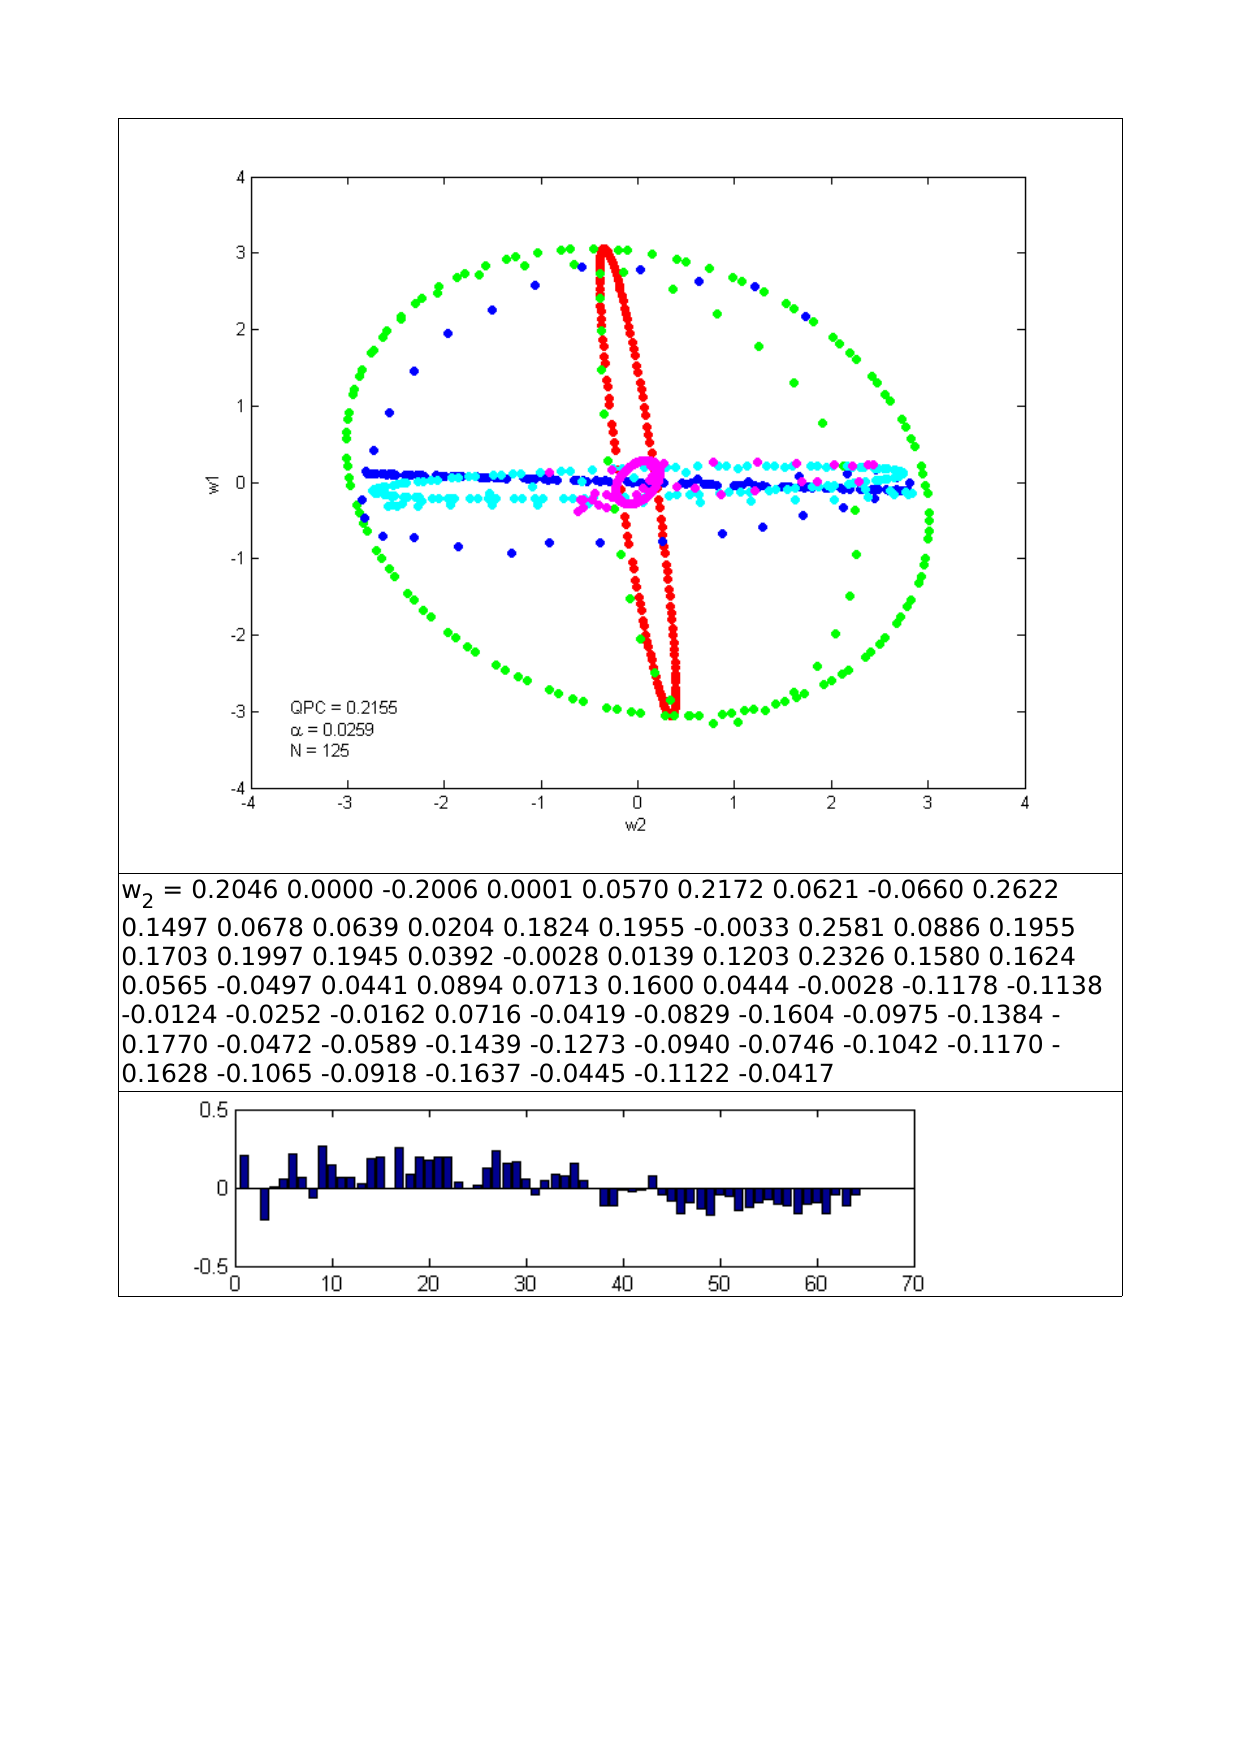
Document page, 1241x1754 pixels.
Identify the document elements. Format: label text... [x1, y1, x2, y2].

picture [121, 121, 1120, 870]
table_cell [119, 1092, 1122, 1296]
picture [121, 1094, 997, 1293]
table_cell w2 = 0.2046 0.0000 -0.2006 0.0001 0.0570 0.2172 0.0621 -0.0660 0.2622 0.1497 0.0678 0.0639 0.0204 0.1824 0.1955 -0.0033 0.2581 0.0886 0.1955 0.1703 0.1997 0.1945 0.0392 -0.0028 0.0139 0.1203 0.2326 0.1580 0.1624 0.0565 -0.0497 0.0441 0.0894 0.0713 0.1600 0.0444 -0.0028 -0.1178 -0.1138 -0.0124 -0.0252 -0.0162 0.0716 -0.0419 -0.0829 -0.1604 -0.0975 -0.1384 -0.1770 -0.0472 -0.0589 -0.1439 -0.1273 -0.0940 -0.0746 -0.1042 -0.1170 -0.1628 -0.1065 -0.0918 -0.1637 -0.0445 -0.1122 -0.0417 [119, 874, 1122, 1091]
table_cell [119, 119, 1122, 873]
